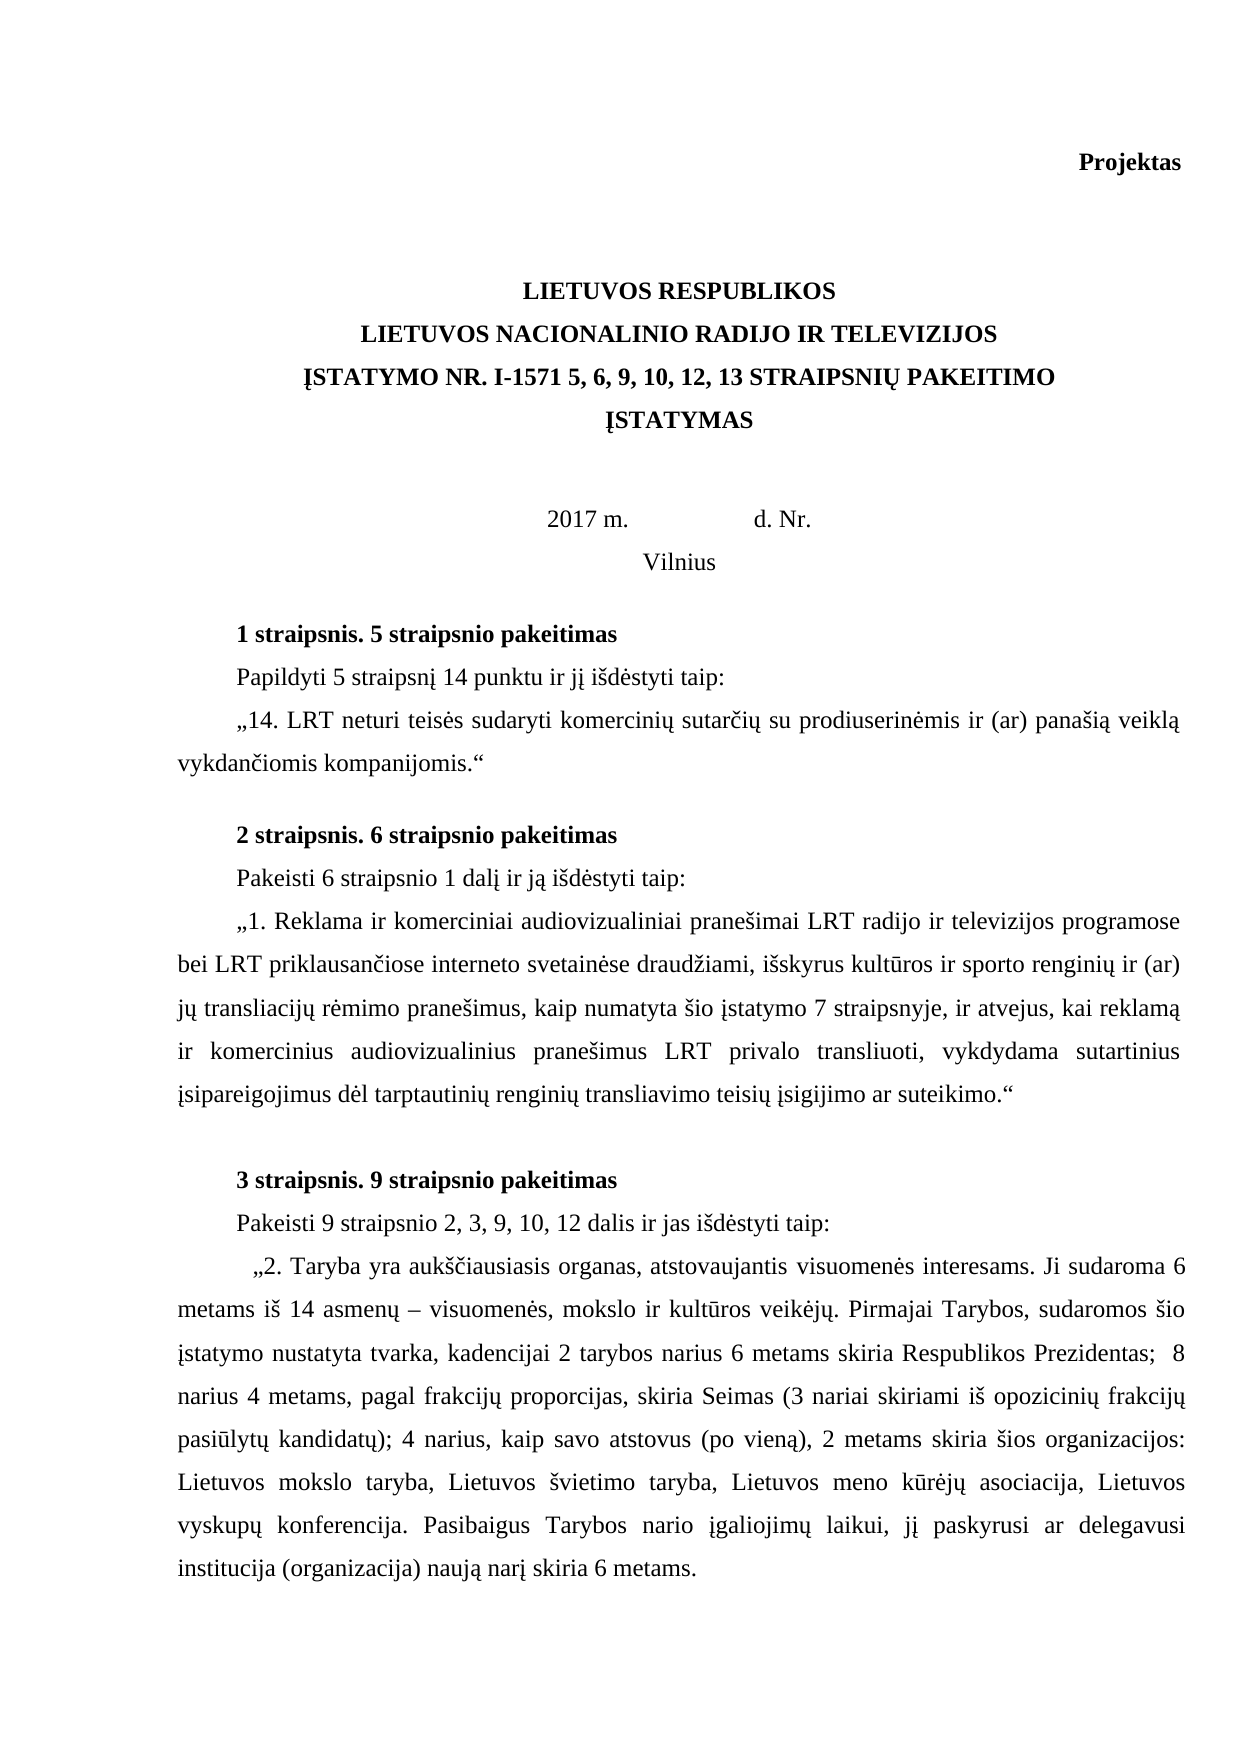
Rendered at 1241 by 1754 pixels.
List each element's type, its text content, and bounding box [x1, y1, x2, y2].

text „1. Reklama ir komerciniai audiovizualiniai pranešimai LRT radijo ir televizijos programose bei LRT priklausančiose interneto svetainėse draudžiami, išskyrus kultūros ir sporto renginių ir (ar) jų transliacijų rėmimo pranešimus, kaip numatyta šio įstatymo 7 straipsnyje, ir atvejus, kai reklamą ir komercinius audiovizualinius pranešimus LRT privalo transliuoti, vykdydama sutartinius įsipareigojimus dėl tarptautinių renginių transliavimo teisių įsigijimo ar suteikimo.“ [177, 906, 1181, 1108]
text LIETUVOS NACIONALINIO RADIJO IR TELEVIZIJOS [177, 319, 1181, 348]
text ĮSTATYMAS [177, 406, 1181, 434]
text „14. LRT neturi teisės sudaryti komercinių sutarčių su prodiuserinėmis ir (ar) panašią veiklą vykdančiomis kompanijomis.“ [177, 705, 1181, 777]
text Projektas [927, 147, 1181, 176]
text Papildyti 5 straipsnį 14 punktu ir jį išdėstyti taip: [177, 662, 1181, 691]
text ĮSTATYMO NR. I-1571 5, 6, 9, 10, 12, 13 STRAIPSNIŲ PAKEITIMO [177, 362, 1181, 391]
text Pakeisti 9 straipsnio 2, 3, 9, 10, 12 dalis ir jas išdėstyti taip: [177, 1208, 1181, 1237]
text 1 straipsnis. 5 straipsnio pakeitimas [177, 619, 1181, 648]
text 2 straipsnis. 6 straipsnio pakeitimas [177, 820, 1181, 849]
text LIETUVOS RESPUBLIKOS [177, 276, 1181, 305]
text „2. Taryba yra aukščiausiasis organas, atstovaujantis visuomenės interesams. Ji sudaroma 6 metams iš 14 asmenų – visuomenės, mokslo ir kultūros veikėjų. Pirmajai Tarybos, sudaromos šio įstatymo nustatyta tvarka, kadencijai 2 tarybos narius 6 metams skiria Respublikos Prezidentas; 8 narius 4 metams, pagal frakcijų proporcijas, skiria Seimas (3 nariai skiriami iš opozicinių frakcijų pasiūlytų kandidatų); 4 narius, kaip savo atstovus (po vieną), 2 metams skiria šios organizacijos: Lietuvos mokslo taryba, Lietuvos švietimo taryba, Lietuvos meno kūrėjų asociacija, Lietuvos vyskupų konferencija. Pasibaigus Tarybos nario įgaliojimų laikui, jį paskyrusi ar delegavusi institucija (organizacija) naują narį skiria 6 metams. [177, 1251, 1186, 1582]
text Vilnius [177, 547, 1181, 576]
text Pakeisti 6 straipsnio 1 dalį ir ją išdėstyti taip: [177, 863, 1181, 892]
text 3 straipsnis. 9 straipsnio pakeitimas [177, 1165, 1181, 1194]
text 2017 m. d. Nr. [177, 504, 1181, 533]
